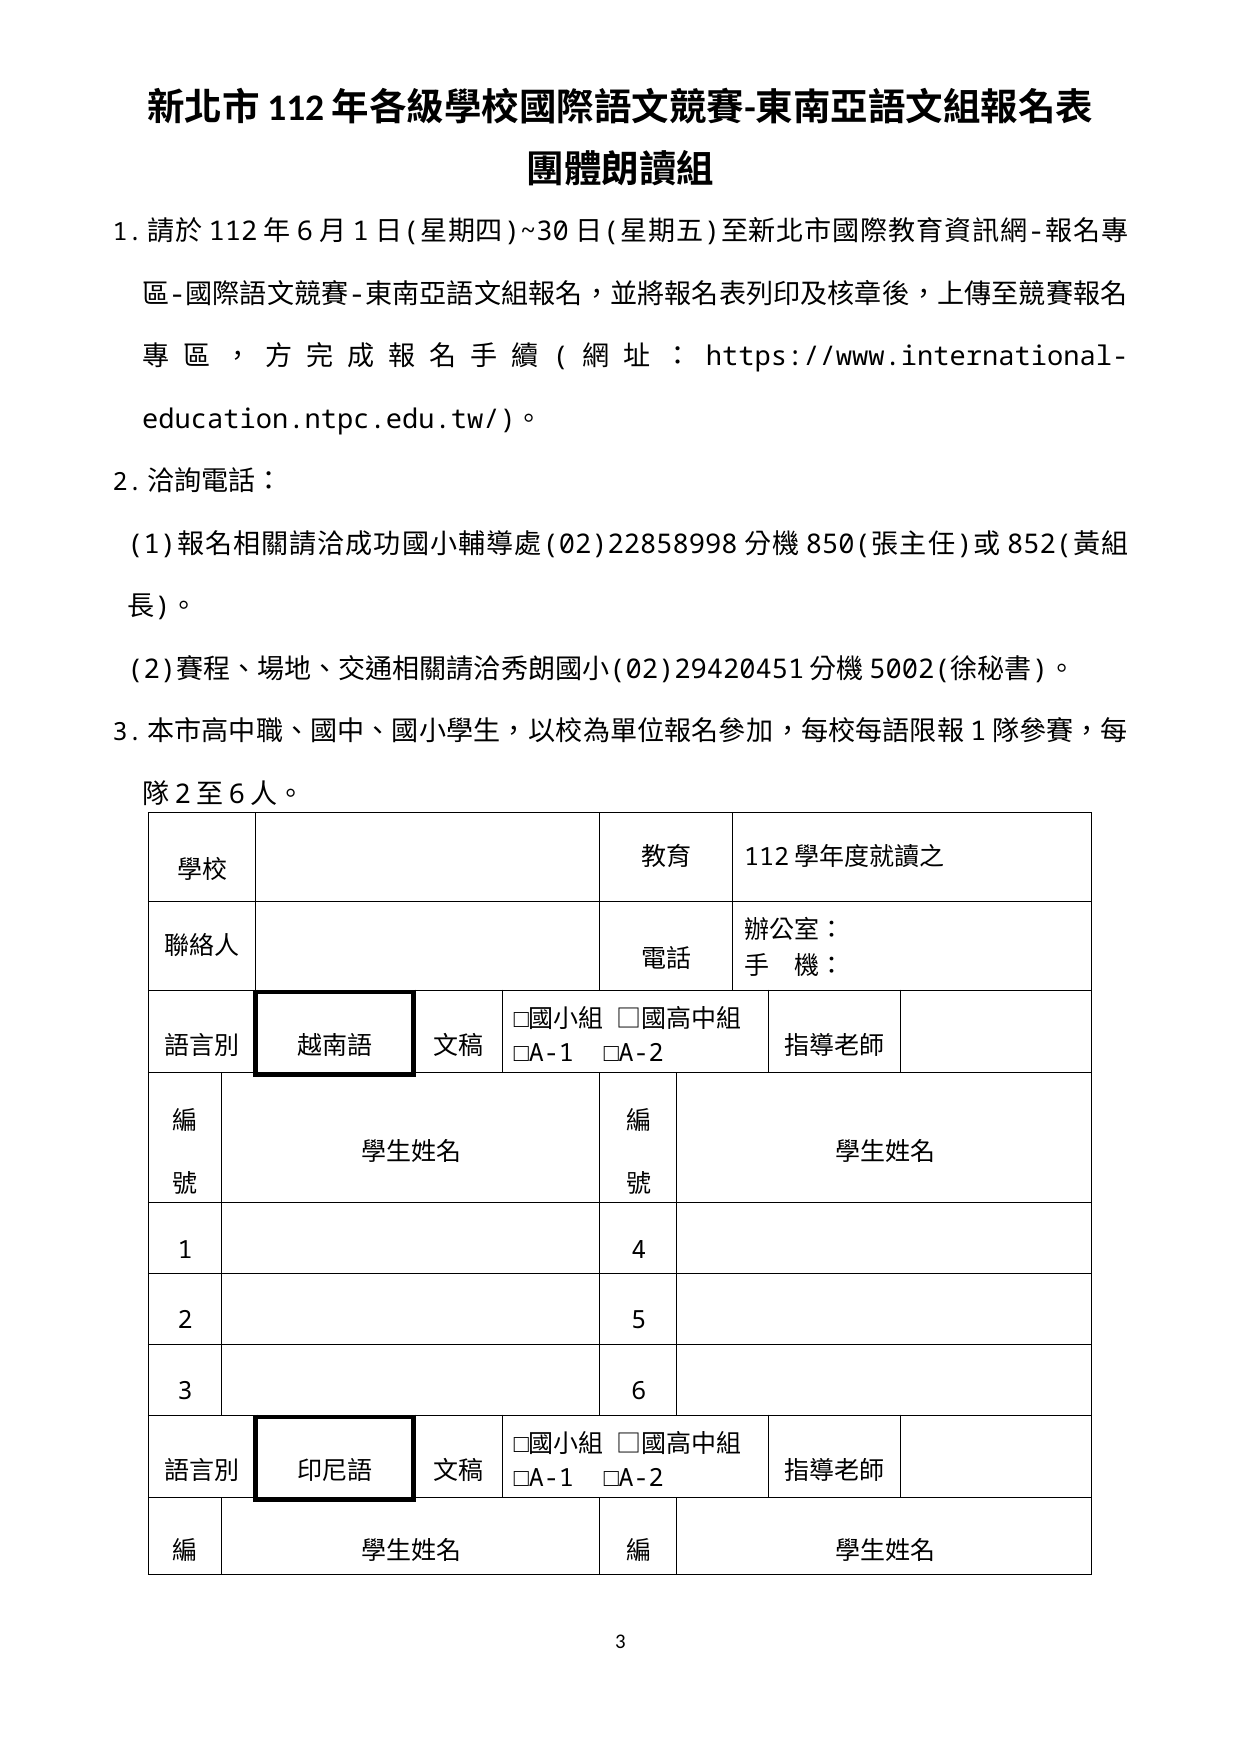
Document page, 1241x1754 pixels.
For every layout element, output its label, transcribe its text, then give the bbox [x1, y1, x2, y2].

table_cell 越南語 [258, 994, 411, 1072]
table_cell □國小組 □國高中組 □A-1 □A-2 [503, 1416, 768, 1497]
table_cell 語言別 [149, 1416, 253, 1497]
table_cell 指導老師 [769, 1416, 900, 1497]
table_cell 5 [600, 1274, 676, 1344]
text 新北市112年各級學校國際語文競賽-東南亞語文組報名表 [112, 62, 1128, 125]
list 本市高中職、國中、國小學生，以校為單位報名參加，每校每語限報1隊參賽，每隊2至6人。 [112, 687, 1128, 812]
table_cell [256, 902, 599, 989]
table_cell [901, 991, 1091, 1072]
table_cell 辦公室： 手 機： [733, 902, 1091, 989]
table_cell 電話 [600, 902, 732, 989]
table_cell □國小組 □國高中組 □A-1 □A-2 [503, 991, 768, 1072]
table_cell 聯絡人 姓名 [149, 902, 255, 989]
table_cell 印尼語 [258, 1419, 411, 1497]
table_cell 學生姓名 [677, 1498, 1091, 1574]
table_cell 學生姓名 [222, 1498, 599, 1574]
text (1)報名相關請洽成功國小輔導處(02)22858998分機850(張主任)或852(黃組長)。 [127, 500, 1128, 625]
table_header 學校 [149, 813, 255, 901]
table_header 教育 階段別 [600, 813, 732, 901]
table_cell 6 [600, 1345, 676, 1414]
table_cell 編 號 [600, 1073, 676, 1202]
table_cell 文稿 [416, 1416, 502, 1497]
table_cell [222, 1345, 599, 1414]
table_cell [677, 1203, 1091, 1273]
table_cell [222, 1274, 599, 1344]
table_cell 學生姓名 [677, 1073, 1091, 1202]
table_cell 1 [149, 1203, 221, 1273]
table_cell [901, 1416, 1091, 1497]
list 請於112年6月1日(星期四)~30日(星期五)至新北市國際教育資訊網-報名專區-國際語文競賽-東南亞語文組報名，並將報名表列印及核章後，上傳至競賽報名專區，方完成報名手續(網址：https://www.international-education.ntpc.edu.tw/)。 [112, 187, 1128, 437]
table_cell [677, 1345, 1091, 1414]
table_cell 2 [149, 1274, 221, 1344]
table_cell 編 [600, 1498, 676, 1574]
text (2)賽程、場地、交通相關請洽秀朗國小(02)29420451分機5002(徐秘書)。 [127, 625, 1128, 687]
table_cell [677, 1274, 1091, 1344]
table_header [256, 813, 599, 901]
table_cell 指導老師 [769, 991, 900, 1072]
table_header 112學年度就讀之 □國小 □國中 □高中職 [733, 813, 1091, 901]
table_cell 編 [149, 1498, 221, 1574]
table_cell 語言別 [149, 991, 253, 1072]
table_cell 文稿 [416, 991, 502, 1072]
table_cell 3 [149, 1345, 221, 1414]
list 洽詢電話： [112, 437, 1128, 500]
table_cell 學生姓名 [222, 1073, 599, 1202]
table_cell 4 [600, 1203, 676, 1273]
table_cell 編 號 [149, 1073, 221, 1202]
table_cell [222, 1203, 599, 1273]
text 團體朗讀組 [112, 125, 1128, 187]
